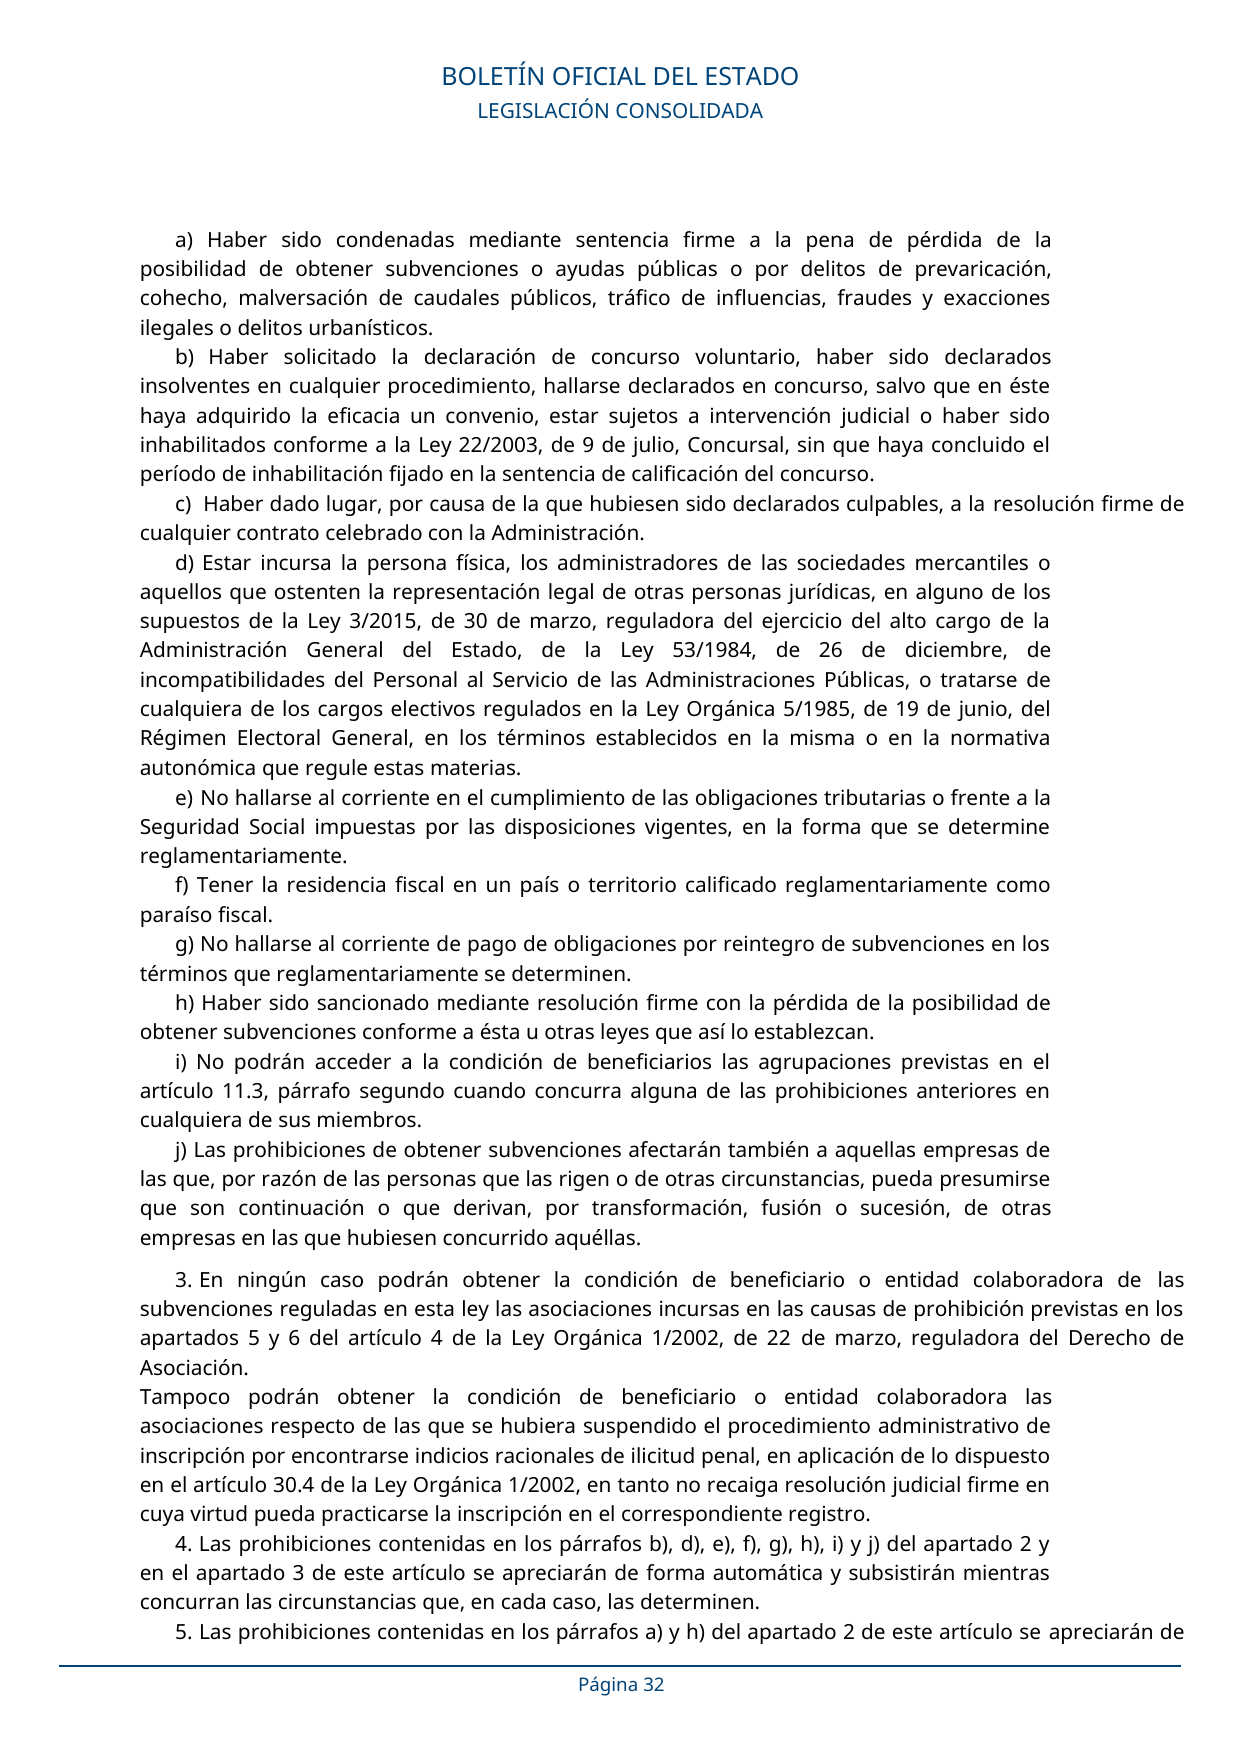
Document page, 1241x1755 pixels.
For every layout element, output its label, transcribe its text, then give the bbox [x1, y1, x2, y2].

list Tener la residencia fiscal en un país o territorio calificado reglamentariamente como paraíso fiscal. [139, 871, 1052, 928]
list Las prohibiciones contenidas en los párrafos b), d), e), f), g), h), i) y j) del apartado 2 y en el apartado 3 de este artículo se apreciarán de forma automática y subsistirán mientras concurran las circunstancias que, en cada caso, las determinen. [139, 1529, 1052, 1616]
list No hallarse al corriente en el cumplimiento de las obligaciones tributarias o frente a la Seguridad Social impuestas por las disposiciones vigentes, en la forma que se determine reglamentariamente. [139, 783, 1052, 869]
list Haber sido condenadas mediante sentencia firme a la pena de pérdida de la posibilidad de obtener subvenciones o ayudas públicas o por delitos de prevaricación, cohecho, malversación de caudales públicos, tráfico de influencias, fraudes y exacciones ilegales o delitos urbanísticos. [139, 225, 1052, 341]
list No podrán acceder a la condición de beneficiarios las agrupaciones previstas en el artículo 11.3, párrafo segundo cuando concurra alguna de las prohibiciones anteriores en cualquiera de sus miembros. [139, 1047, 1052, 1134]
list Haber dado lugar, por causa de la que hubiesen sido declarados culpables, a la resolución firme de cualquier contrato celebrado con la Administración. [139, 489, 1184, 547]
list En ningún caso podrán obtener la condición de beneficiario o entidad colaboradora de las subvenciones reguladas en esta ley las asociaciones incursas en las causas de prohibición previstas en los apartados 5 y 6 del artículo 4 de la Ley Orgánica 1/2002, de 22 de marzo, reguladora del Derecho de Asociación. [139, 1265, 1184, 1381]
text Tampoco podrán obtener la condición de beneficiario o entidad colaboradora las asociaciones respecto de las que se hubiera suspendido el procedimiento administrativo de inscripción por encontrarse indicios racionales de ilicitud penal, en aplicación de lo dispuesto en el artículo 30.4 de la Ley Orgánica 1/2002, en tanto no recaiga resolución judicial firme en cuya virtud pueda practicarse la inscripción en el correspondiente registro. [139, 1382, 1052, 1528]
list Haber solicitado la declaración de concurso voluntario, haber sido declarados insolventes en cualquier procedimiento, hallarse declarados en concurso, salvo que en éste haya adquirido la eficacia un convenio, estar sujetos a intervención judicial o haber sido inhabilitados conforme a la Ley 22/2003, de 9 de julio, Concursal, sin que haya concluido el período de inhabilitación fijado en la sentencia de calificación del concurso. [139, 342, 1052, 488]
list No hallarse al corriente de pago de obligaciones por reintegro de subvenciones en los términos que reglamentariamente se determinen. [139, 929, 1052, 987]
list Las prohibiciones contenidas en los párrafos a) y h) del apartado 2 de este artículo se apreciarán de [139, 1617, 1184, 1646]
list Haber sido sancionado mediante resolución firme con la pérdida de la posibilidad de obtener subvenciones conforme a ésta u otras leyes que así lo establezcan. [139, 988, 1052, 1046]
list Estar incursa la persona física, los administradores de las sociedades mercantiles o aquellos que ostenten la representación legal de otras personas jurídicas, en alguno de los supuestos de la Ley 3/2015, de 30 de marzo, reguladora del ejercicio del alto cargo de la Administración General del Estado, de la Ley 53/1984, de 26 de diciembre, de incompatibilidades del Personal al Servicio de las Administraciones Públicas, o tratarse de cualquiera de los cargos electivos regulados en la Ley Orgánica 5/1985, de 19 de junio, del Régimen Electoral General, en los términos establecidos en la misma o en la normativa autonómica que regule estas materias. [139, 548, 1052, 781]
list Las prohibiciones de obtener subvenciones afectarán también a aquellas empresas de las que, por razón de las personas que las rigen o de otras circunstancias, pueda presumirse que son continuación o que derivan, por transformación, fusión o sucesión, de otras empresas en las que hubiesen concurrido aquéllas. [139, 1135, 1052, 1251]
